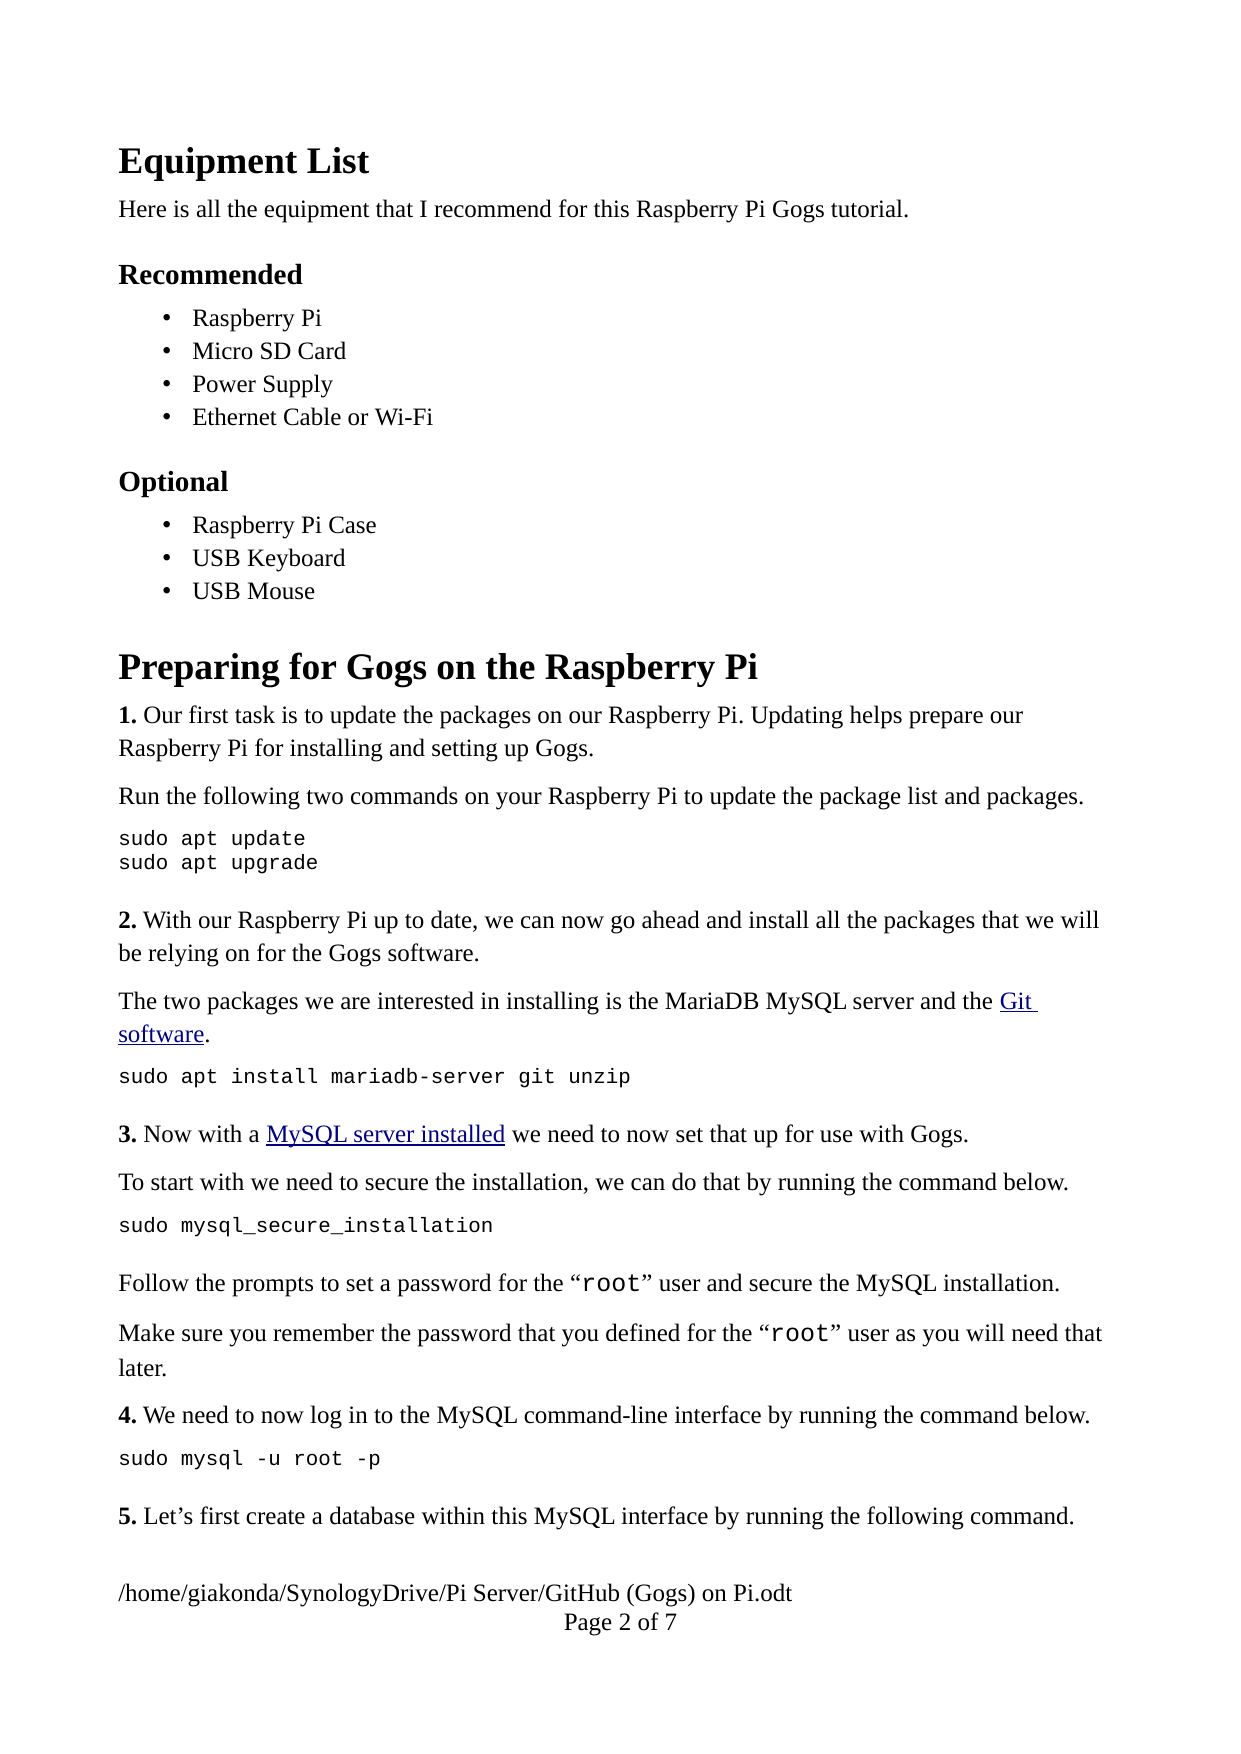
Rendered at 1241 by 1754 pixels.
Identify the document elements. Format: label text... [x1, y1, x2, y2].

text sudo mysql_secure_installation [118, 1215, 1122, 1238]
text sudo apt upgrade [118, 852, 1122, 876]
text To start with we need to secure the installation, we can do that by running the command below. [118, 1167, 1122, 1196]
subtitle Recommended [118, 257, 1122, 290]
list Raspberry Pi [162, 303, 1122, 332]
list USB Mouse [162, 576, 1122, 605]
subtitle Preparing for Gogs on the Raspberry Pi [118, 644, 1122, 688]
text sudo mysql -u root -p [118, 1448, 1122, 1472]
text 2. With our Raspberry Pi up to date, we can now go ahead and install all the packages that we will be relying on for the Gogs software. [118, 905, 1122, 967]
text 1. Our first task is to update the packages on our Raspberry Pi. Updating helps prepare our Raspberry Pi for installing and setting up Gogs. [118, 700, 1122, 762]
text Run the following two commands on your Raspberry Pi to update the package list and packages. [118, 781, 1122, 809]
list USB Keyboard [162, 543, 1122, 572]
list Ethernet Cable or Wi-Fi [162, 402, 1122, 431]
list Micro SD Card [162, 336, 1122, 364]
list Raspberry Pi Case [162, 510, 1122, 539]
text Make sure you remember the password that you defined for the “root” user as you will need that later. [118, 1318, 1122, 1382]
text Here is all the equipment that I recommend for this Raspberry Pi Gogs tutorial. [118, 194, 1122, 223]
text sudo apt install mariadb-server git unzip [118, 1066, 1122, 1090]
text sudo apt update [118, 828, 1122, 852]
list Power Supply [162, 369, 1122, 398]
text 3. Now with a MySQL server installed we need to now set that up for use with Gogs. [118, 1119, 1122, 1148]
text 5. Let’s first create a database within this MySQL interface by running the following command. [118, 1501, 1122, 1530]
subtitle Optional [118, 464, 1122, 498]
text 4. We need to now log in to the MySQL command-line interface by running the command below. [118, 1401, 1122, 1429]
text The two packages we are interested in installing is the MariaDB MySQL server and the Git software. [118, 986, 1122, 1048]
text Follow the prompts to set a password for the “root” user and secure the MySQL installation. [118, 1268, 1122, 1299]
subtitle Equipment List [118, 139, 1122, 182]
